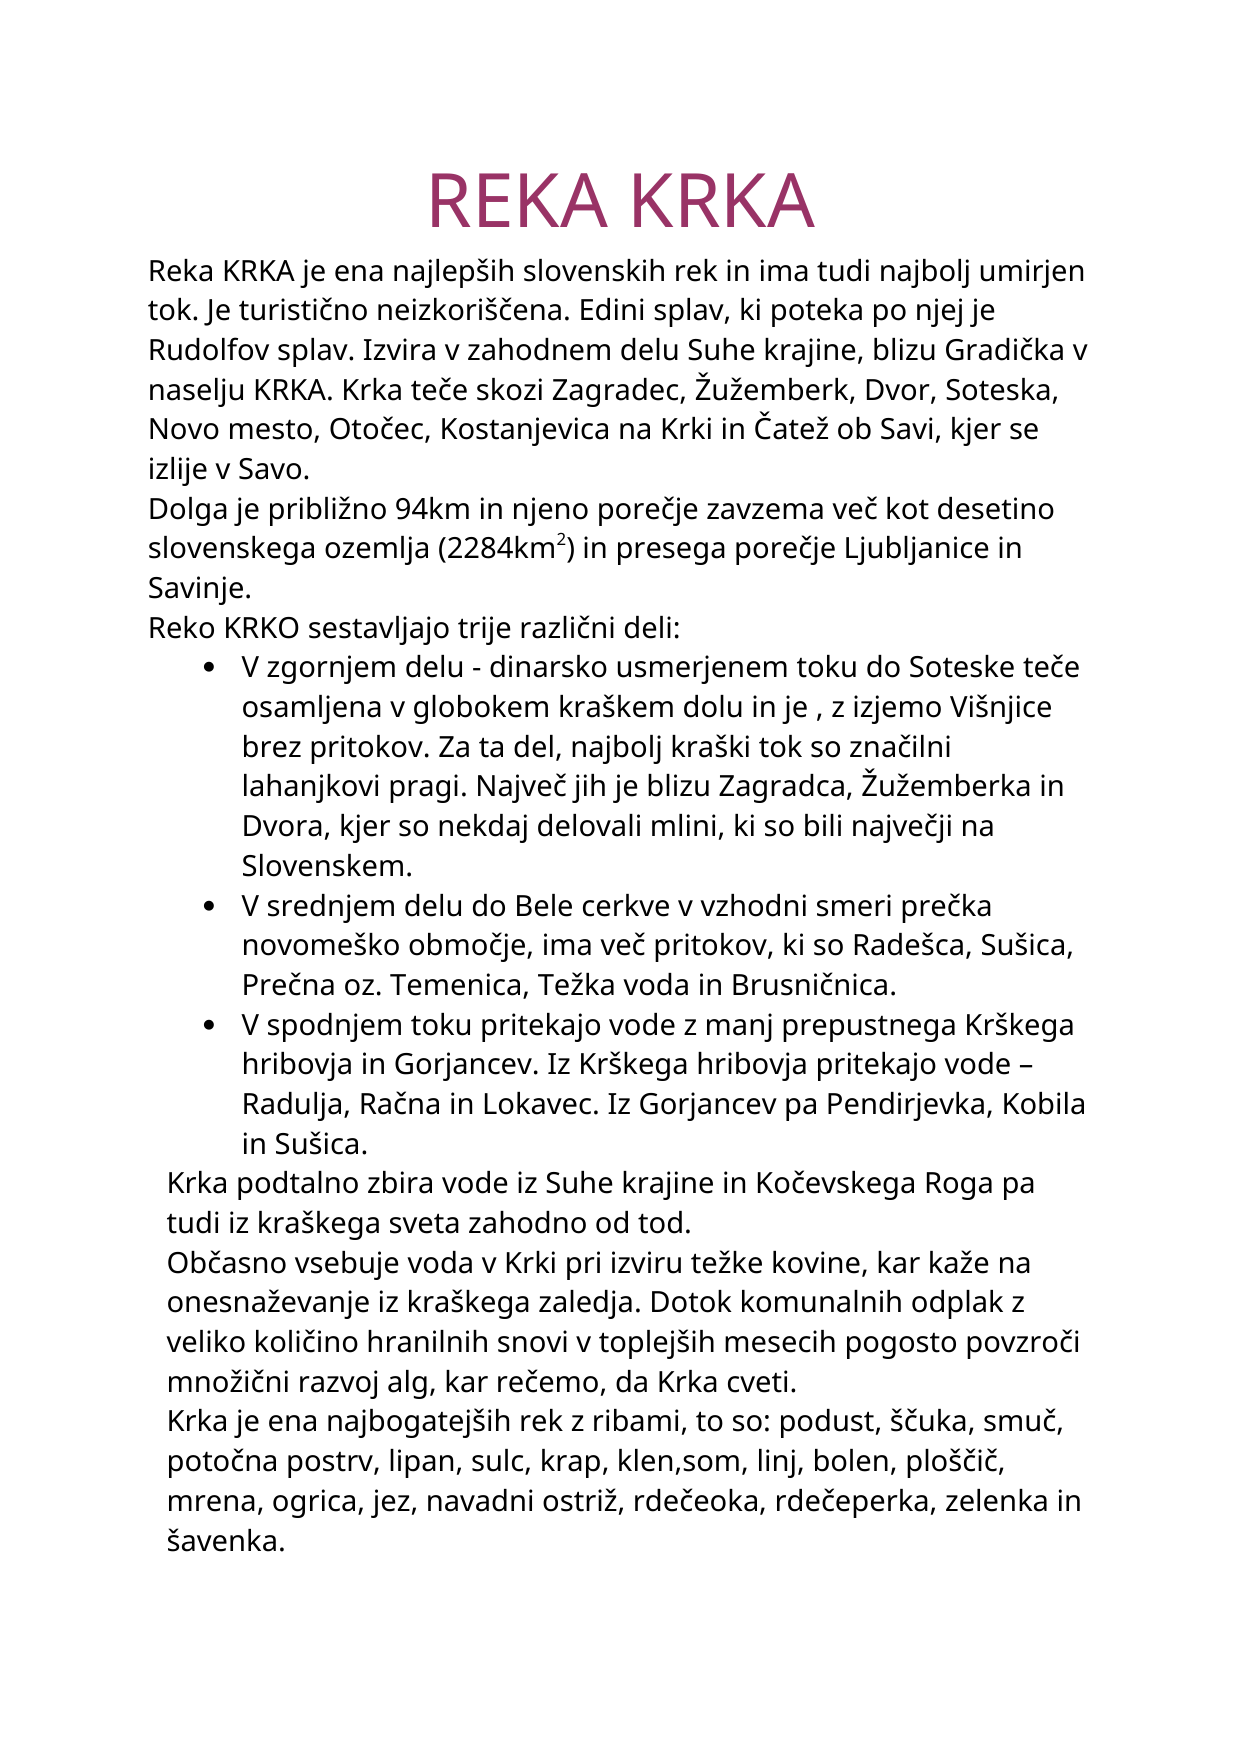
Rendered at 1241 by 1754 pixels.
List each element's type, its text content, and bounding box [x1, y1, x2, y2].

text Reko KRKO sestavljajo trije različni deli: [148, 607, 1093, 647]
list V zgornjem delu - dinarsko usmerjenem toku do Soteske teče osamljena v globokem kraškem dolu in je , z izjemo Višnjice brez pritokov. Za ta del, najbolj kraški tok so značilni lahanjkovi pragi. Največ jih je blizu Zagradca, Žužemberka in Dvora, kjer so nekdaj delovali mlini, ki so bili največji na Slovenskem. [204, 647, 1093, 885]
text Reka KRKA je ena najlepših slovenskih rek in ima tudi najbolj umirjen tok. Je turistično neizkoriščena. Edini splav, ki poteka po njej je Rudolfov splav. Izvira v zahodnem delu Suhe krajine, blizu Gradička v naselju KRKA. Krka teče skozi Zagradec, Žužemberk, Dvor, Soteska, Novo mesto, Otočec, Kostanjevica na Krki in Čatež ob Savi, kjer se izlije v Savo. [148, 250, 1093, 488]
text Občasno vsebuje voda v Krki pri izviru težke kovine, kar kaže na onesnaževanje iz kraškega zaledja. Dotok komunalnih odplak z veliko količino hranilnih snovi v toplejših mesecih pogosto povzroči množični razvoj alg, kar rečemo, da Krka cveti. [166, 1242, 1093, 1401]
text REKA KRKA [148, 148, 1093, 250]
list V spodnjem toku pritekajo vode z manj prepustnega Krškega hribovja in Gorjancev. Iz Krškega hribovja pritekajo vode – Radulja, Račna in Lokavec. Iz Gorjancev pa Pendirjevka, Kobila in Sušica. [204, 1004, 1093, 1163]
list V srednjem delu do Bele cerkve v vzhodni smeri prečka novomeško območje, ima več pritokov, ki so Radešca, Sušica, Prečna oz. Temenica, Težka voda in Brusničnica. [204, 885, 1093, 1004]
text Dolga je približno 94km in njeno porečje zavzema več kot desetino slovenskega ozemlja (2284km2) in presega porečje Ljubljanice in Savinje. [148, 488, 1093, 607]
text Krka je ena najbogatejših rek z ribami, to so: podust, ščuka, smuč, potočna postrv, lipan, sulc, krap, klen,som, linj, bolen, ploščič, mrena, ogrica, jez, navadni ostriž, rdečeoka, rdečeperka, zelenka in šavenka. [166, 1401, 1093, 1559]
text Krka podtalno zbira vode iz Suhe krajine in Kočevskega Roga pa tudi iz kraškega sveta zahodno od tod. [166, 1163, 1093, 1242]
